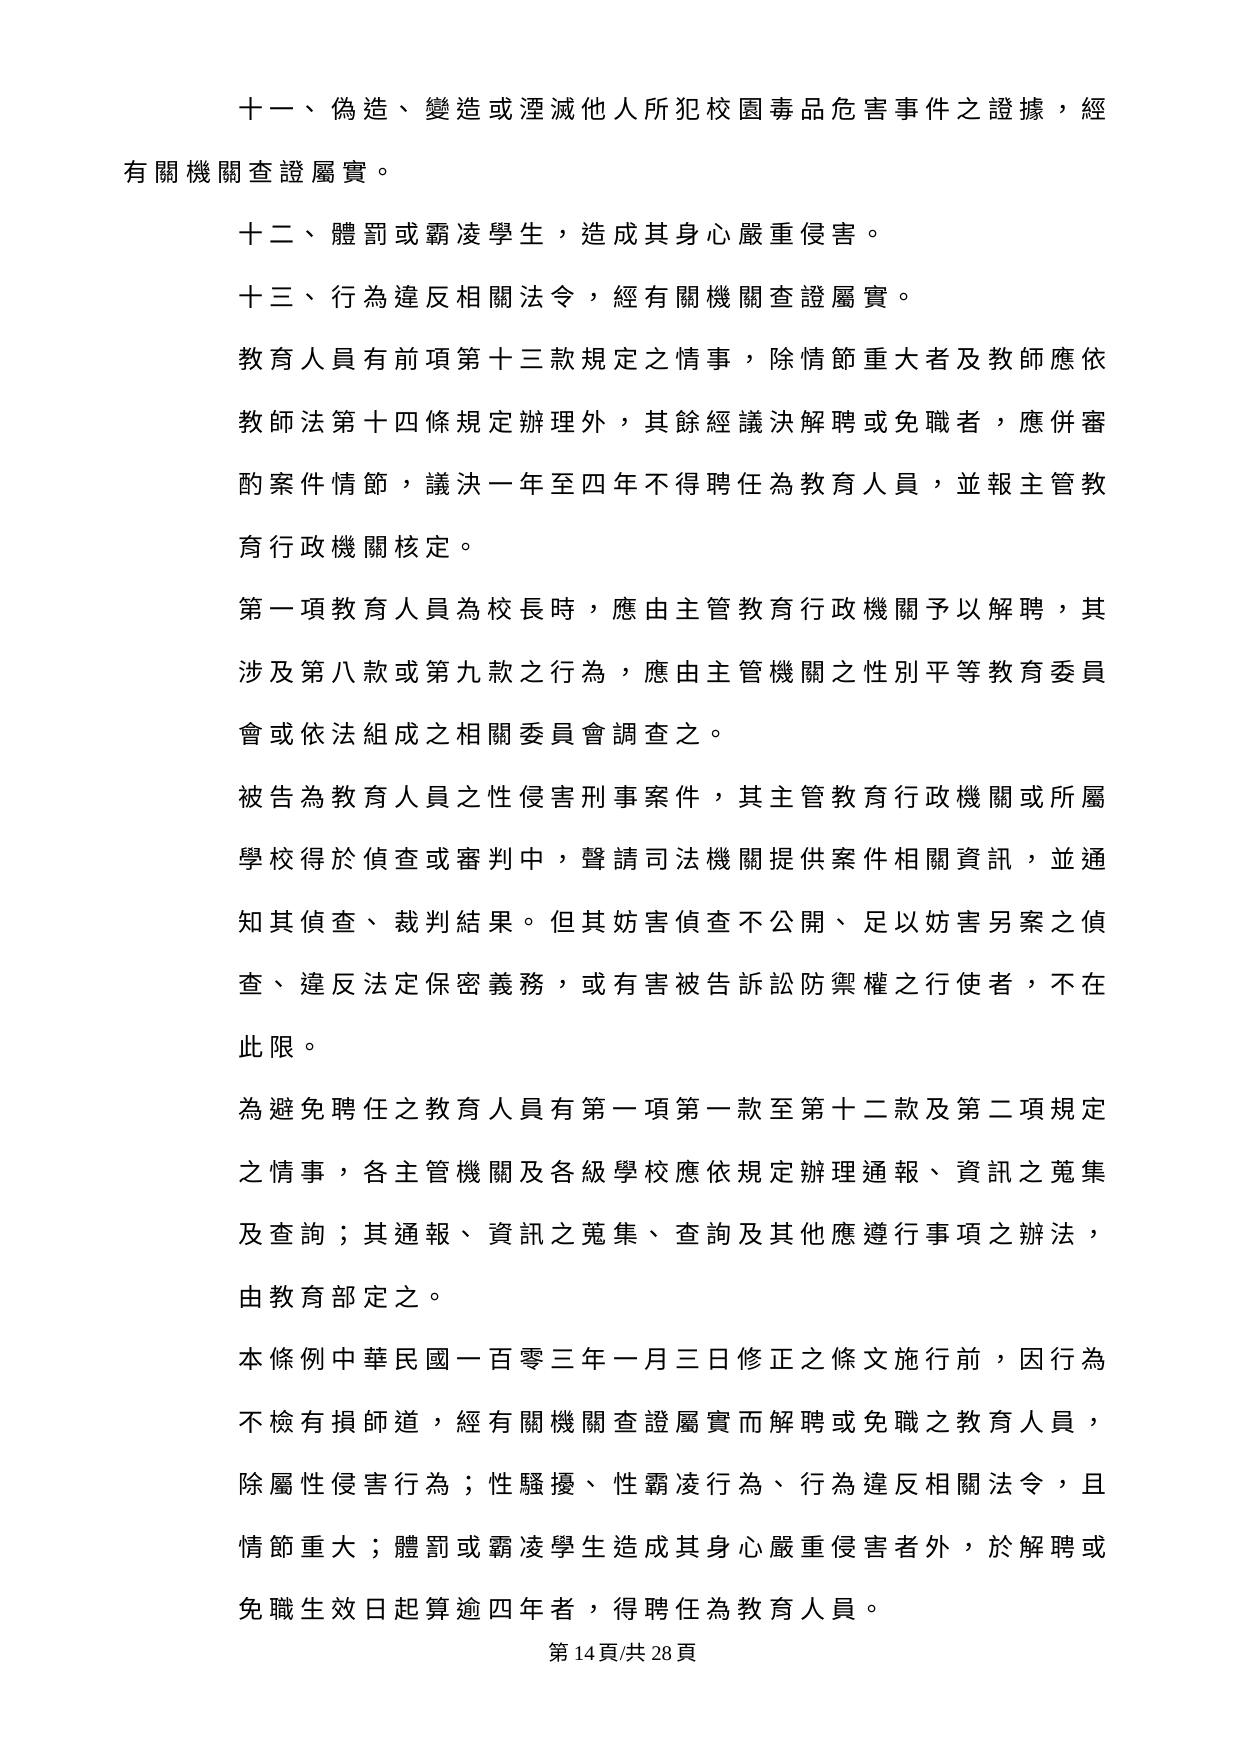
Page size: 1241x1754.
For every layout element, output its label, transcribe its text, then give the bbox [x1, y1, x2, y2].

text 教育人員有前項第十三款規定之情事，除情節重大者及教師應依教師法第十四條規定辦理外，其餘經議決解聘或免職者，應併審酌案件情節，議決一年至四年不得聘任為教育人員，並報主管教育行政機關核定。 [231, 316, 1120, 566]
text 十二、體罰或霸凌學生，造成其身心嚴重侵害。 [120, 191, 1120, 254]
text 為避免聘任之教育人員有第一項第一款至第十二款及第二項規定之情事，各主管機關及各級學校應依規定辦理通報、資訊之蒐集及查詢；其通報、資訊之蒐集、查詢及其他應遵行事項之辦法，由教育部定之。 [231, 1066, 1120, 1316]
text 十一、偽造、變造或湮滅他人所犯校園毒品危害事件之證據，經有關機關查證屬實。 [120, 66, 1120, 191]
text 第一項教育人員為校長時，應由主管教育行政機關予以解聘，其涉及第八款或第九款之行為，應由主管機關之性別平等教育委員會或依法組成之相關委員會調查之。 [231, 566, 1120, 754]
text 被告為教育人員之性侵害刑事案件，其主管教育行政機關或所屬學校得於偵查或審判中，聲請司法機關提供案件相關資訊，並通知其偵查、裁判結果。但其妨害偵查不公開、足以妨害另案之偵查、違反法定保密義務，或有害被告訴訟防禦權之行使者，不在此限。 [231, 754, 1120, 1066]
text 十三、行為違反相關法令，經有關機關查證屬實。 [120, 254, 1120, 316]
text 本條例中華民國一百零三年一月三日修正之條文施行前，因行為不檢有損師道，經有關機關查證屬實而解聘或免職之教育人員，除屬性侵害行為；性騷擾、性霸凌行為、行為違反相關法令，且情節重大；體罰或霸凌學生造成其身心嚴重侵害者外，於解聘或免職生效日起算逾四年者，得聘任為教育人員。 [231, 1316, 1120, 1629]
